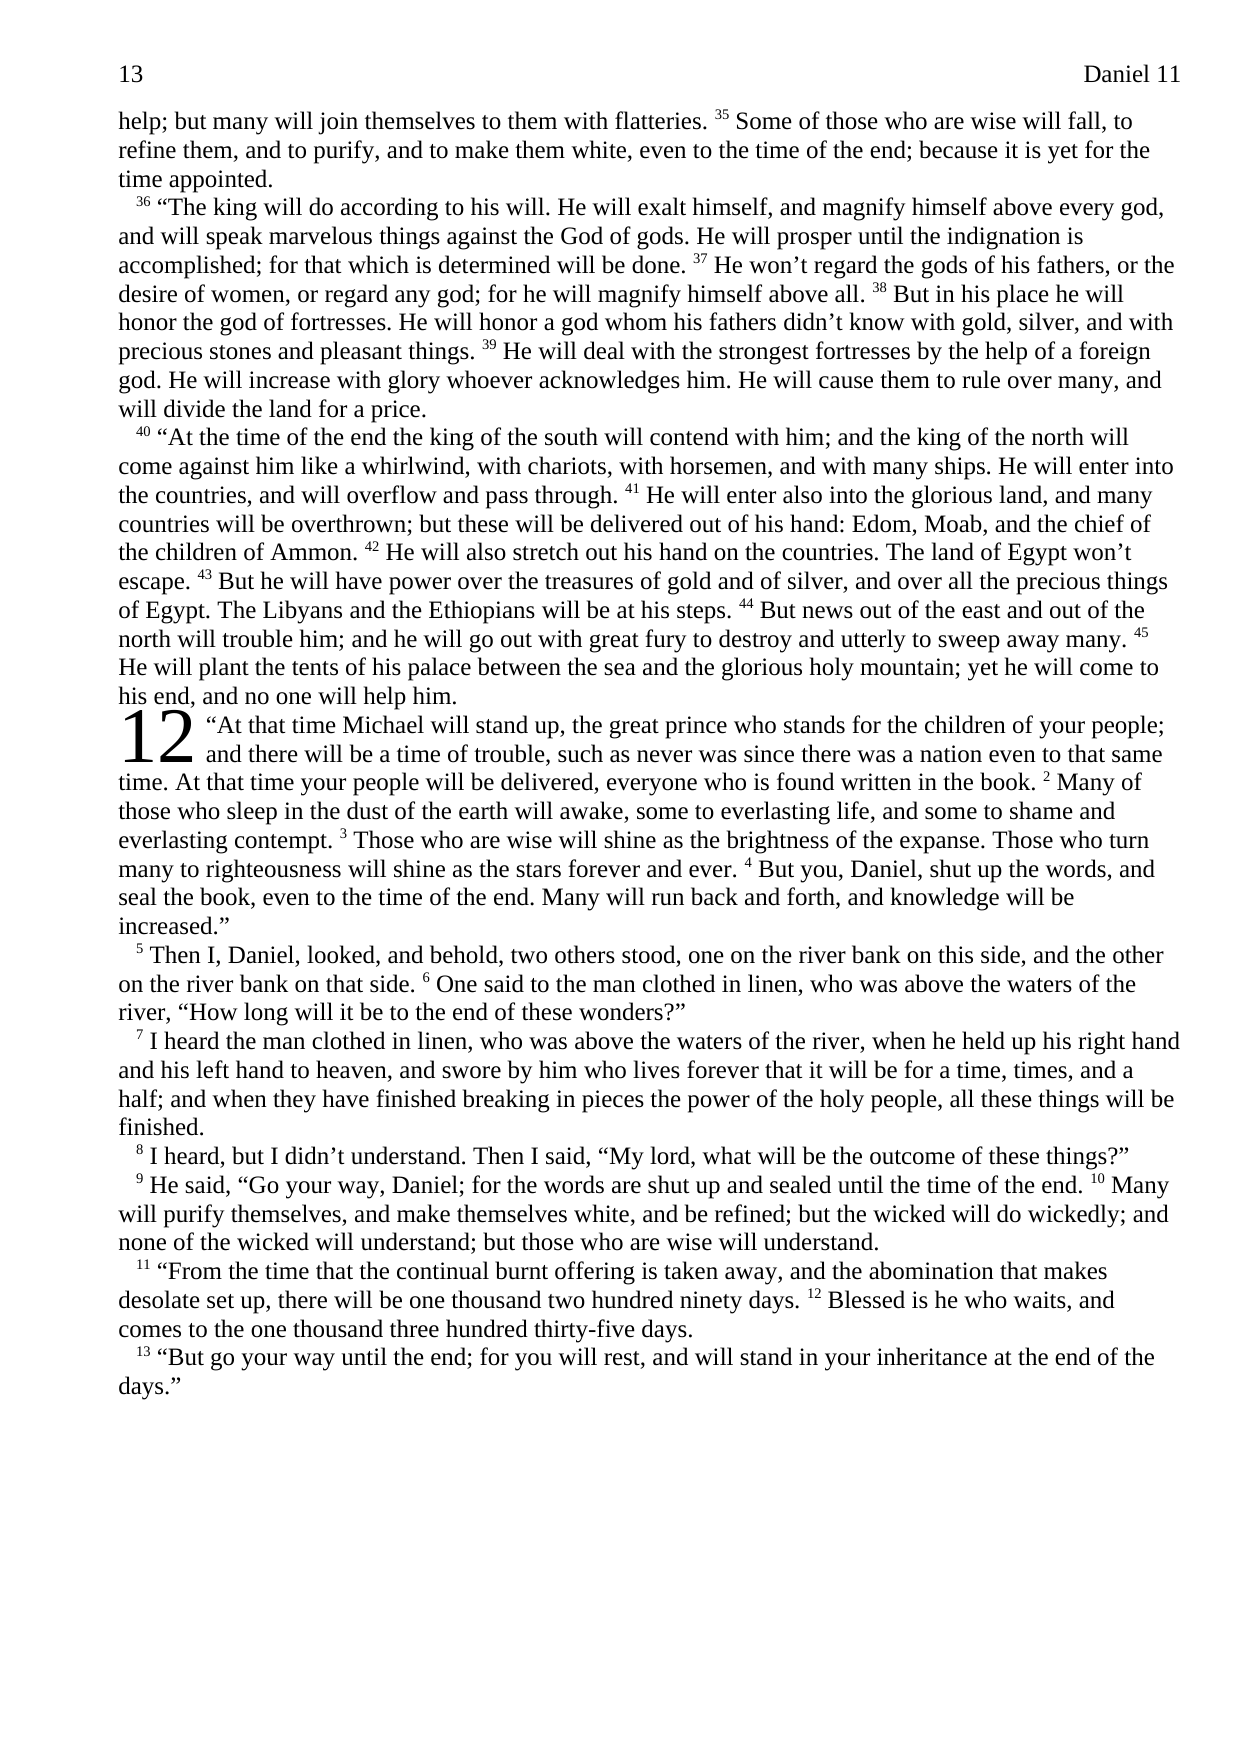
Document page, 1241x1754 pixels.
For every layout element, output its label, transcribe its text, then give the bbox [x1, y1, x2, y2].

text 7 I heard the man clothed in linen, who was above the waters of the river, when he held up his right hand and his left hand to heaven, and swore by him who lives forever that it will be for a time, times, and a half; and when they have finished breaking in pieces the power of the holy people, all these things will be finished. [118, 1026, 1181, 1141]
text 8 I heard, but I didn’t understand. Then I said, “My lord, what will be the outcome of these things?” [118, 1141, 1181, 1170]
text 36 “The king will do according to his will. He will exalt himself, and magnify himself above every god, and will speak marvelous things against the God of gods. He will prosper until the indignation is accomplished; for that which is determined will be done. 37 He won’t regard the gods of his fathers, or the desire of women, or regard any god; for he will magnify himself above all. 38 But in his place he will honor the god of fortresses. He will honor a god whom his fathers didn’t know with gold, silver, and with precious stones and pleasant things. 39 He will deal with the strongest fortresses by the help of a foreign god. He will increase with glory whoever acknowledges him. He will cause them to rule over many, and will divide the land for a price. [118, 192, 1181, 422]
text 40 “At the time of the end the king of the south will contend with him; and the king of the north will come against him like a whirlwind, with chariots, with horsemen, and with many ships. He will enter into the countries, and will overflow and pass through. 41 He will enter also into the glorious land, and many countries will be overthrown; but these will be delivered out of his hand: Edom, Moab, and the chief of the children of Ammon. 42 He will also stretch out his hand on the countries. The land of Egypt won’t escape. 43 But he will have power over the treasures of gold and of silver, and over all the precious things of Egypt. The Libyans and the Ethiopians will be at his steps. 44 But news out of the east and out of the north will trouble him; and he will go out with great fury to destroy and utterly to sweep away many. 45 He will plant the tents of his palace between the sea and the glorious holy mountain; yet he will come to his end, and no one will help him. [118, 422, 1181, 710]
text 5 Then I, Daniel, looked, and behold, two others stood, one on the river bank on this side, and the other on the river bank on that side. 6 One said to the man clothed in linen, who was above the waters of the river, “How long will it be to the end of these wonders?” [118, 940, 1181, 1026]
text 13 “But go your way until the end; for you will rest, and will stand in your inheritance at the end of the days.” [118, 1342, 1181, 1400]
text 11 “From the time that the continual burnt offering is taken away, and the abomination that makes desolate set up, there will be one thousand two hundred ninety days. 12 Blessed is he who waits, and comes to the one thousand three hundred thirty-five days. [118, 1256, 1181, 1342]
text 12“At that time Michael will stand up, the great prince who stands for the children of your people; and there will be a time of trouble, such as never was since there was a nation even to that same time. At that time your people will be delivered, everyone who is found written in the book. 2 Many of those who sleep in the dust of the earth will awake, some to everlasting life, and some to shame and everlasting contempt. 3 Those who are wise will shine as the brightness of the expanse. Those who turn many to righteousness will shine as the stars forever and ever. 4 But you, Daniel, shut up the words, and seal the book, even to the time of the end. Many will run back and forth, and knowledge will be increased.” [118, 710, 1181, 940]
text help; but many will join themselves to them with flatteries. 35 Some of those who are wise will fall, to refine them, and to purify, and to make them white, even to the time of the end; because it is yet for the time appointed. [118, 106, 1181, 192]
text 9 He said, “Go your way, Daniel; for the words are shut up and sealed until the time of the end. 10 Many will purify themselves, and make themselves white, and be refined; but the wicked will do wickedly; and none of the wicked will understand; but those who are wise will understand. [118, 1170, 1181, 1256]
